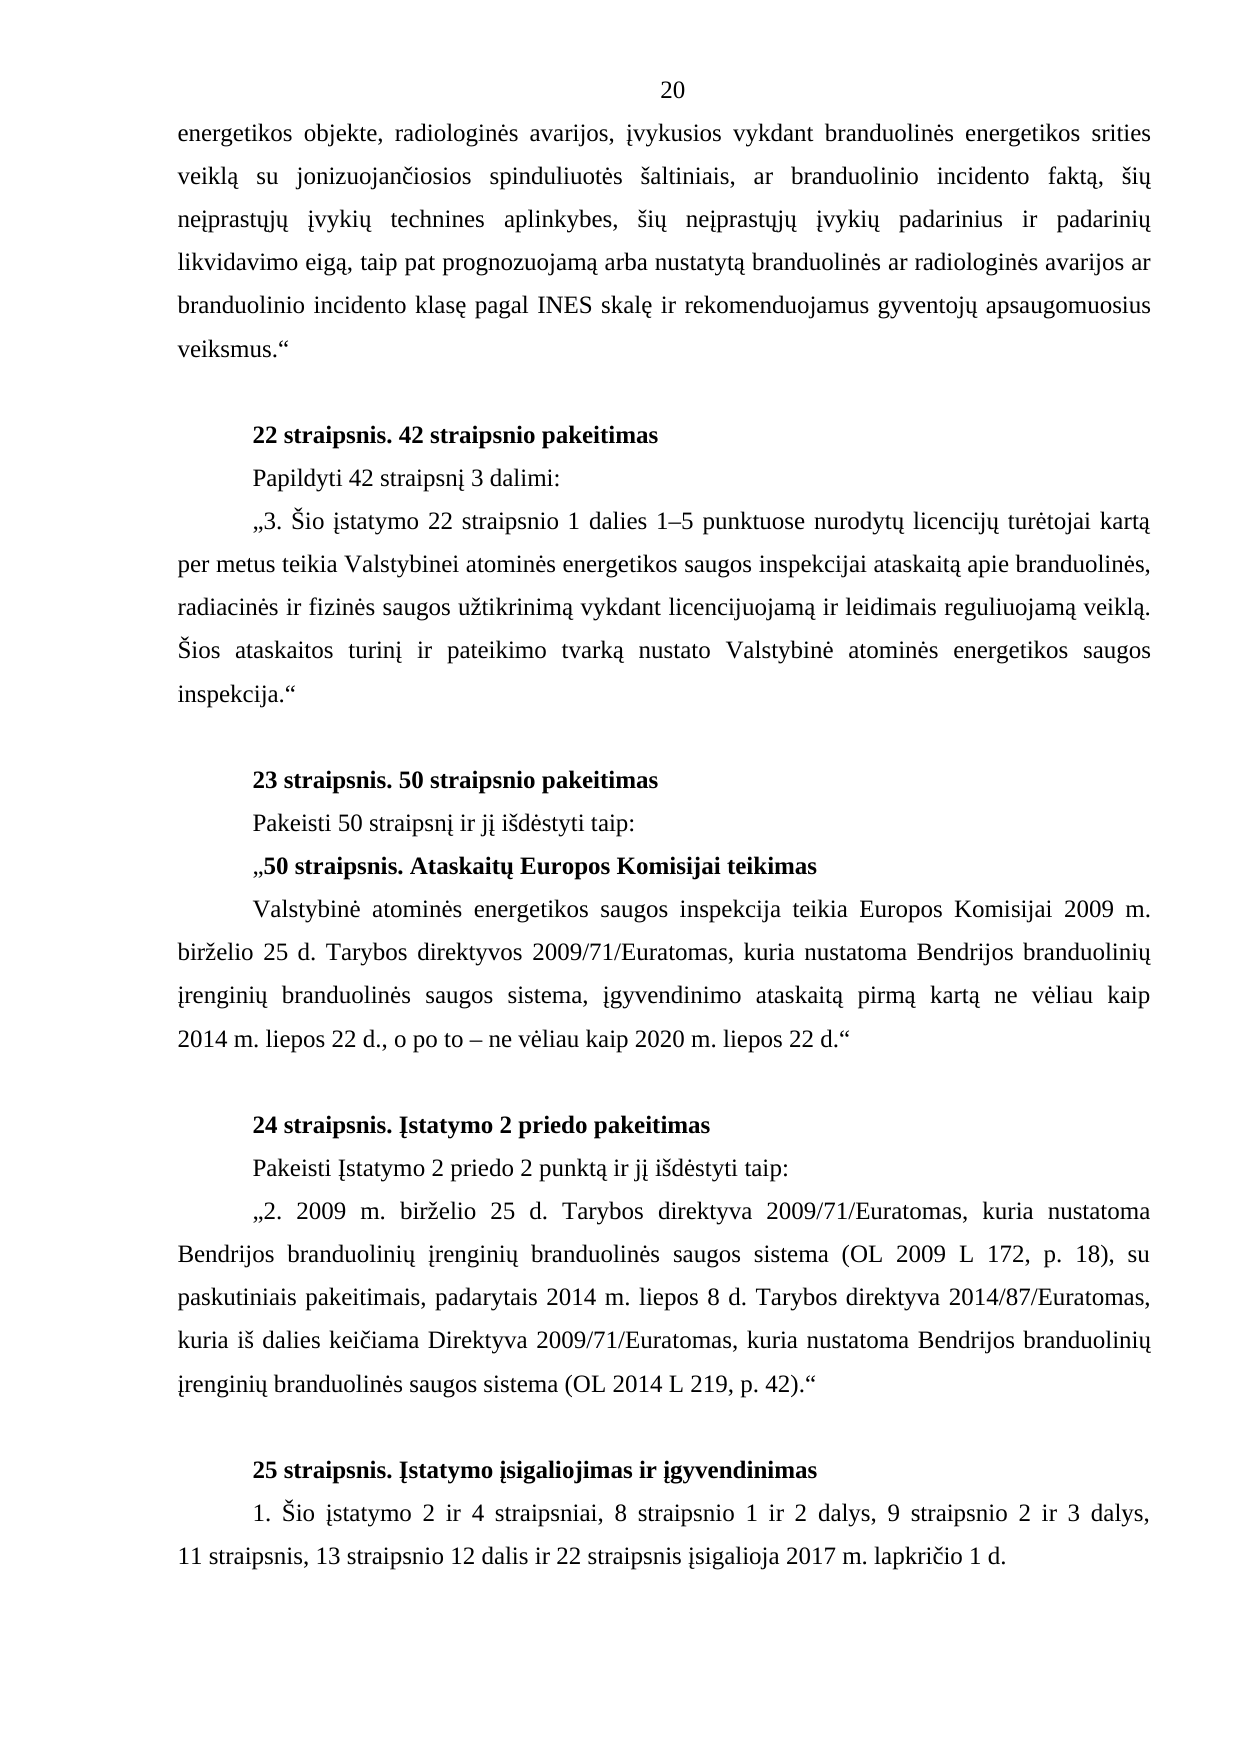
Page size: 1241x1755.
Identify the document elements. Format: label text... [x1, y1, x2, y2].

text Pakeisti Įstatymo 2 priedo 2 punktą ir jį išdėstyti taip: [177, 1153, 1152, 1182]
text energetikos objekte, radiologinės avarijos, įvykusios vykdant branduolinės energetikos srities veiklą su jonizuojančiosios spinduliuotės šaltiniais, ar branduolinio incidento faktą, šių neįprastųjų įvykių technines aplinkybes, šių neįprastųjų įvykių padarinius ir padarinių likvidavimo eigą, taip pat prognozuojamą arba nustatytą branduolinės ar radiologinės avarijos ar branduolinio incidento klasę pagal INES skalę ir rekomenduojamus gyventojų apsaugomuosius veiksmus.“ [177, 118, 1152, 362]
text „3. Šio įstatymo 22 straipsnio 1 dalies 1–5 punktuose nurodytų licencijų turėtojai kartą per metus teikia Valstybinei atominės energetikos saugos inspekcijai ataskaitą apie branduolinės, radiacinės ir fizinės saugos užtikrinimą vykdant licencijuojamą ir leidimais reguliuojamą veiklą. Šios ataskaitos turinį ir pateikimo tvarką nustato Valstybinė atominės energetikos saugos inspekcija.“ [177, 506, 1152, 707]
text 25 straipsnis. Įstatymo įsigaliojimas ir įgyvendinimas [177, 1455, 1152, 1484]
text 1. Šio įstatymo 2 ir 4 straipsniai, 8 straipsnio 1 ir 2 dalys, 9 straipsnio 2 ir 3 dalys, 11 straipsnis, 13 straipsnio 12 dalis ir 22 straipsnis įsigalioja 2017 m. lapkričio 1 d. [177, 1498, 1152, 1570]
text Pakeisti 50 straipsnį ir jį išdėstyti taip: [177, 808, 1152, 837]
text „50 straipsnis. Ataskaitų Europos Komisijai teikimas [177, 851, 1152, 880]
text Papildyti 42 straipsnį 3 dalimi: [177, 463, 1152, 492]
text 22 straipsnis. 42 straipsnio pakeitimas [177, 420, 1152, 449]
text 24 straipsnis. Įstatymo 2 priedo pakeitimas [177, 1110, 1152, 1139]
text 23 straipsnis. 50 straipsnio pakeitimas [177, 765, 1152, 794]
text Valstybinė atominės energetikos saugos inspekcija teikia Europos Komisijai 2009 m. birželio 25 d. Tarybos direktyvos 2009/71/Euratomas, kuria nustatoma Bendrijos branduolinių įrenginių branduolinės saugos sistema, įgyvendinimo ataskaitą pirmą kartą ne vėliau kaip 2014 m. liepos 22 d., o po to – ne vėliau kaip 2020 m. liepos 22 d.“ [177, 894, 1152, 1052]
text „2. 2009 m. birželio 25 d. Tarybos direktyva 2009/71/Euratomas, kuria nustatoma Bendrijos branduolinių įrenginių branduolinės saugos sistema (OL 2009 L 172, p. 18), su paskutiniais pakeitimais, padarytais 2014 m. liepos 8 d. Tarybos direktyva 2014/87/Euratomas, kuria iš dalies keičiama Direktyva 2009/71/Euratomas, kuria nustatoma Bendrijos branduolinių įrenginių branduolinės saugos sistema (OL 2014 L 219, p. 42).“ [177, 1196, 1152, 1397]
